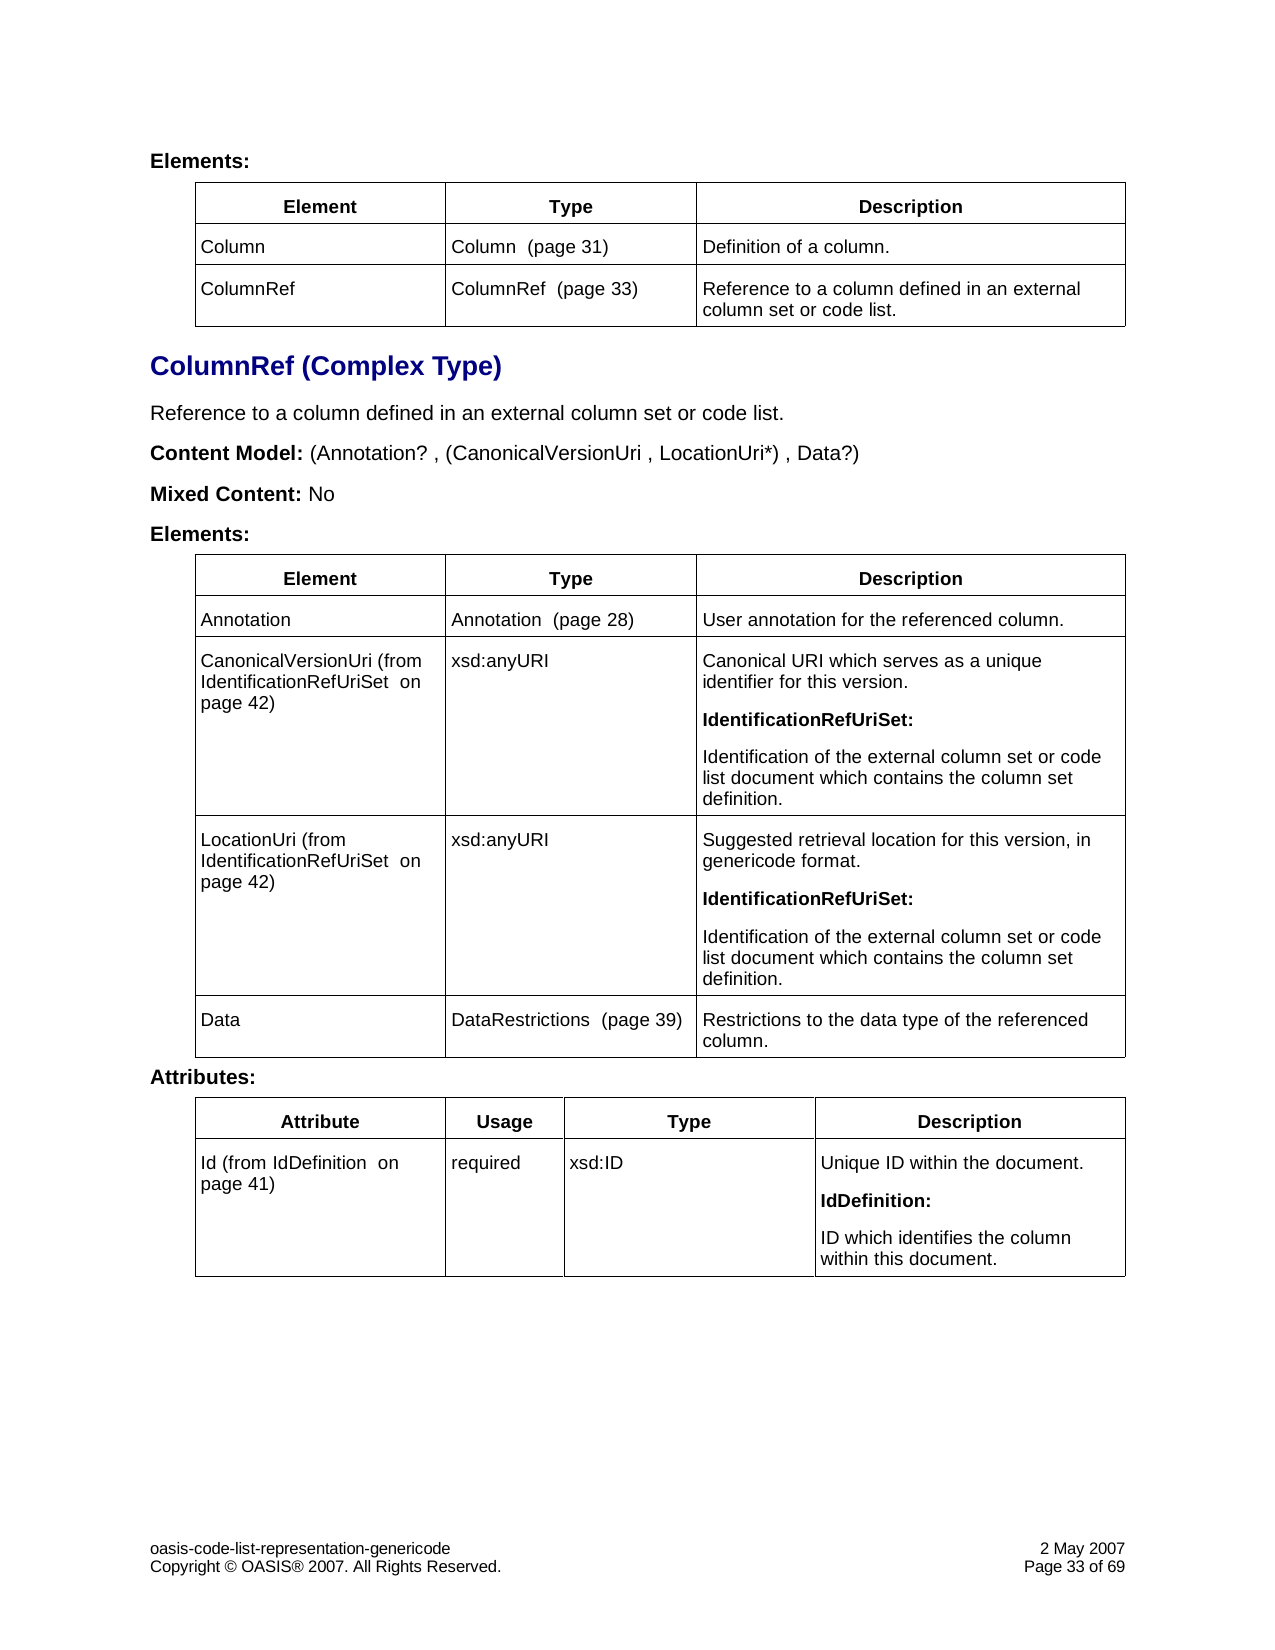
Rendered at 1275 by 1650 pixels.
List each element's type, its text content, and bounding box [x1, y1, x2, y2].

table_cell ColumnRef [196, 265, 445, 326]
table_cell Annotation [196, 596, 445, 636]
text Content Model: (Annotation? , (CanonicalVersionUri , LocationUri*) , Data?) [150, 442, 1125, 465]
table_cell xsd:anyURI [446, 816, 696, 995]
table_header Type [446, 183, 696, 223]
text Reference to a column defined in an external column set or code list. [150, 402, 1125, 425]
title Attributes: [150, 1065, 1125, 1089]
table_header Usage [446, 1098, 563, 1138]
table_header Attribute [196, 1098, 445, 1138]
table_cell required [446, 1139, 563, 1276]
table_header Description [816, 1098, 1125, 1138]
title Elements: [150, 522, 1125, 546]
table_header Description [697, 183, 1125, 223]
text Mixed Content: No [150, 482, 1125, 506]
table_cell Id (from IdDefinition on page 41) [196, 1139, 445, 1276]
table_cell Column [196, 224, 445, 264]
table_header Type [565, 1098, 814, 1138]
table_cell Suggested retrieval location for this version, in genericode format. IdentificationRefUriSet: Identification of the external column set or code list document which contains the column set definition. [697, 816, 1125, 995]
title Elements: [150, 150, 1125, 173]
table_cell xsd:ID [565, 1139, 814, 1276]
table_cell Canonical URI which serves as a unique identifier for this version. IdentificationRefUriSet: Identification of the external column set or code list document which contains the column set definition. [697, 637, 1125, 815]
table_cell Reference to a column defined in an external column set or code list. [697, 265, 1125, 326]
table_cell ColumnRef (page 33) [446, 265, 696, 326]
table_cell DataRestrictions (page 39) [446, 996, 696, 1057]
table_cell Annotation (page 28) [446, 596, 696, 636]
table_cell LocationUri (from IdentificationRefUriSet on page 42) [196, 816, 445, 995]
table_cell xsd:anyURI [446, 637, 696, 815]
table_cell User annotation for the referenced column. [697, 596, 1125, 636]
table_cell Restrictions to the data type of the referenced column. [697, 996, 1125, 1057]
table_cell Definition of a column. [697, 224, 1125, 264]
table_header Type [446, 555, 696, 595]
table_header Description [697, 555, 1125, 595]
table_cell CanonicalVersionUri (from IdentificationRefUriSet on page 42) [196, 637, 445, 815]
table_cell Unique ID within the document. IdDefinition: ID which identifies the column within this document. [816, 1139, 1125, 1276]
table_header Element [196, 183, 445, 223]
table_header Element [196, 555, 445, 595]
table_cell Column (page 31) [446, 224, 696, 264]
subtitle ColumnRef (Complex Type) [150, 351, 1125, 381]
table_cell Data [196, 996, 445, 1057]
